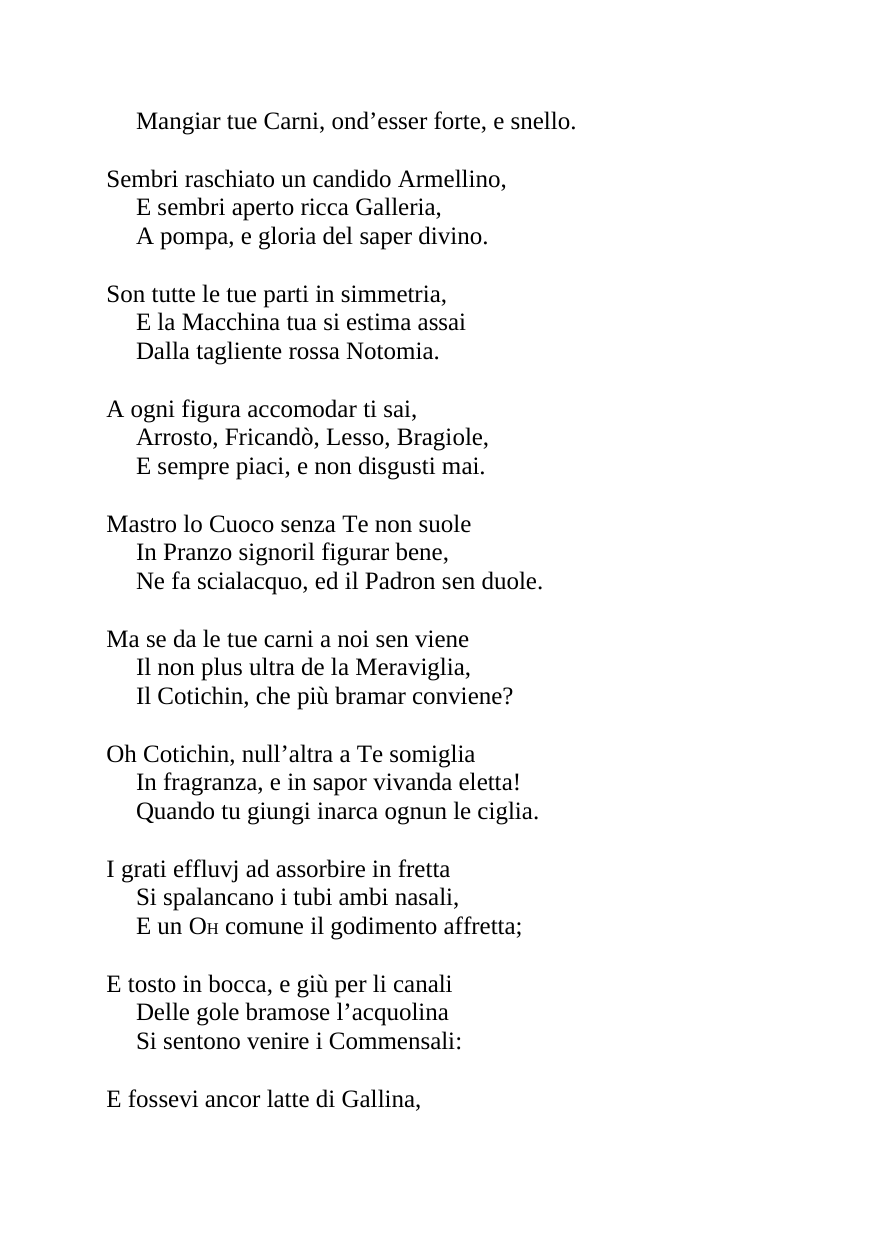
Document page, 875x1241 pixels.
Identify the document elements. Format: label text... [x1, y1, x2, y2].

text Mastro lo Cuoco senza Te non suole [106, 509, 768, 537]
text A ogni figura accomodar ti sai, [106, 394, 768, 422]
text A pompa, e gloria del saper divino. [106, 221, 768, 250]
text E un Oh comune il godimento affretta; [106, 911, 768, 940]
text Ma se da le tue carni a noi sen viene [106, 624, 768, 652]
text E tosto in bocca, e giù per li canali [106, 969, 768, 997]
text E la Macchina tua si estima assai [106, 307, 768, 336]
text Si spalancano i tubi ambi nasali, [106, 882, 768, 911]
text I grati effluvj ad assorbire in fretta [106, 854, 768, 882]
text E sempre piaci, e non disgusti mai. [106, 451, 768, 480]
text In Pranzo signoril figurar bene, [106, 537, 768, 566]
text Mangiar tue Carni, ond’esser forte, e snello. [106, 106, 768, 135]
text In fragranza, e in sapor vivanda eletta! [106, 767, 768, 796]
text E sembri aperto ricca Galleria, [106, 192, 768, 221]
text Son tutte le tue parti in simmetria, [106, 279, 768, 307]
text E fossevi ancor latte di Gallina, [106, 1084, 768, 1112]
text Il non plus ultra de la Meraviglia, [106, 652, 768, 681]
text Delle gole bramose l’acquolina [106, 997, 768, 1026]
text Sembri raschiato un candido Armellino, [106, 164, 768, 192]
text Quando tu giungi inarca ognun le ciglia. [106, 796, 768, 825]
text Il Cotichin, che più bramar conviene? [106, 681, 768, 710]
text Arrosto, Fricandò, Lesso, Bragiole, [106, 422, 768, 451]
text Oh Cotichin, null’altra a Te somiglia [106, 739, 768, 767]
text Dalla tagliente rossa Notomia. [106, 336, 768, 365]
text Ne fa scialacquo, ed il Padron sen duole. [106, 566, 768, 595]
text Si sentono venire i Commensali: [106, 1026, 768, 1055]
